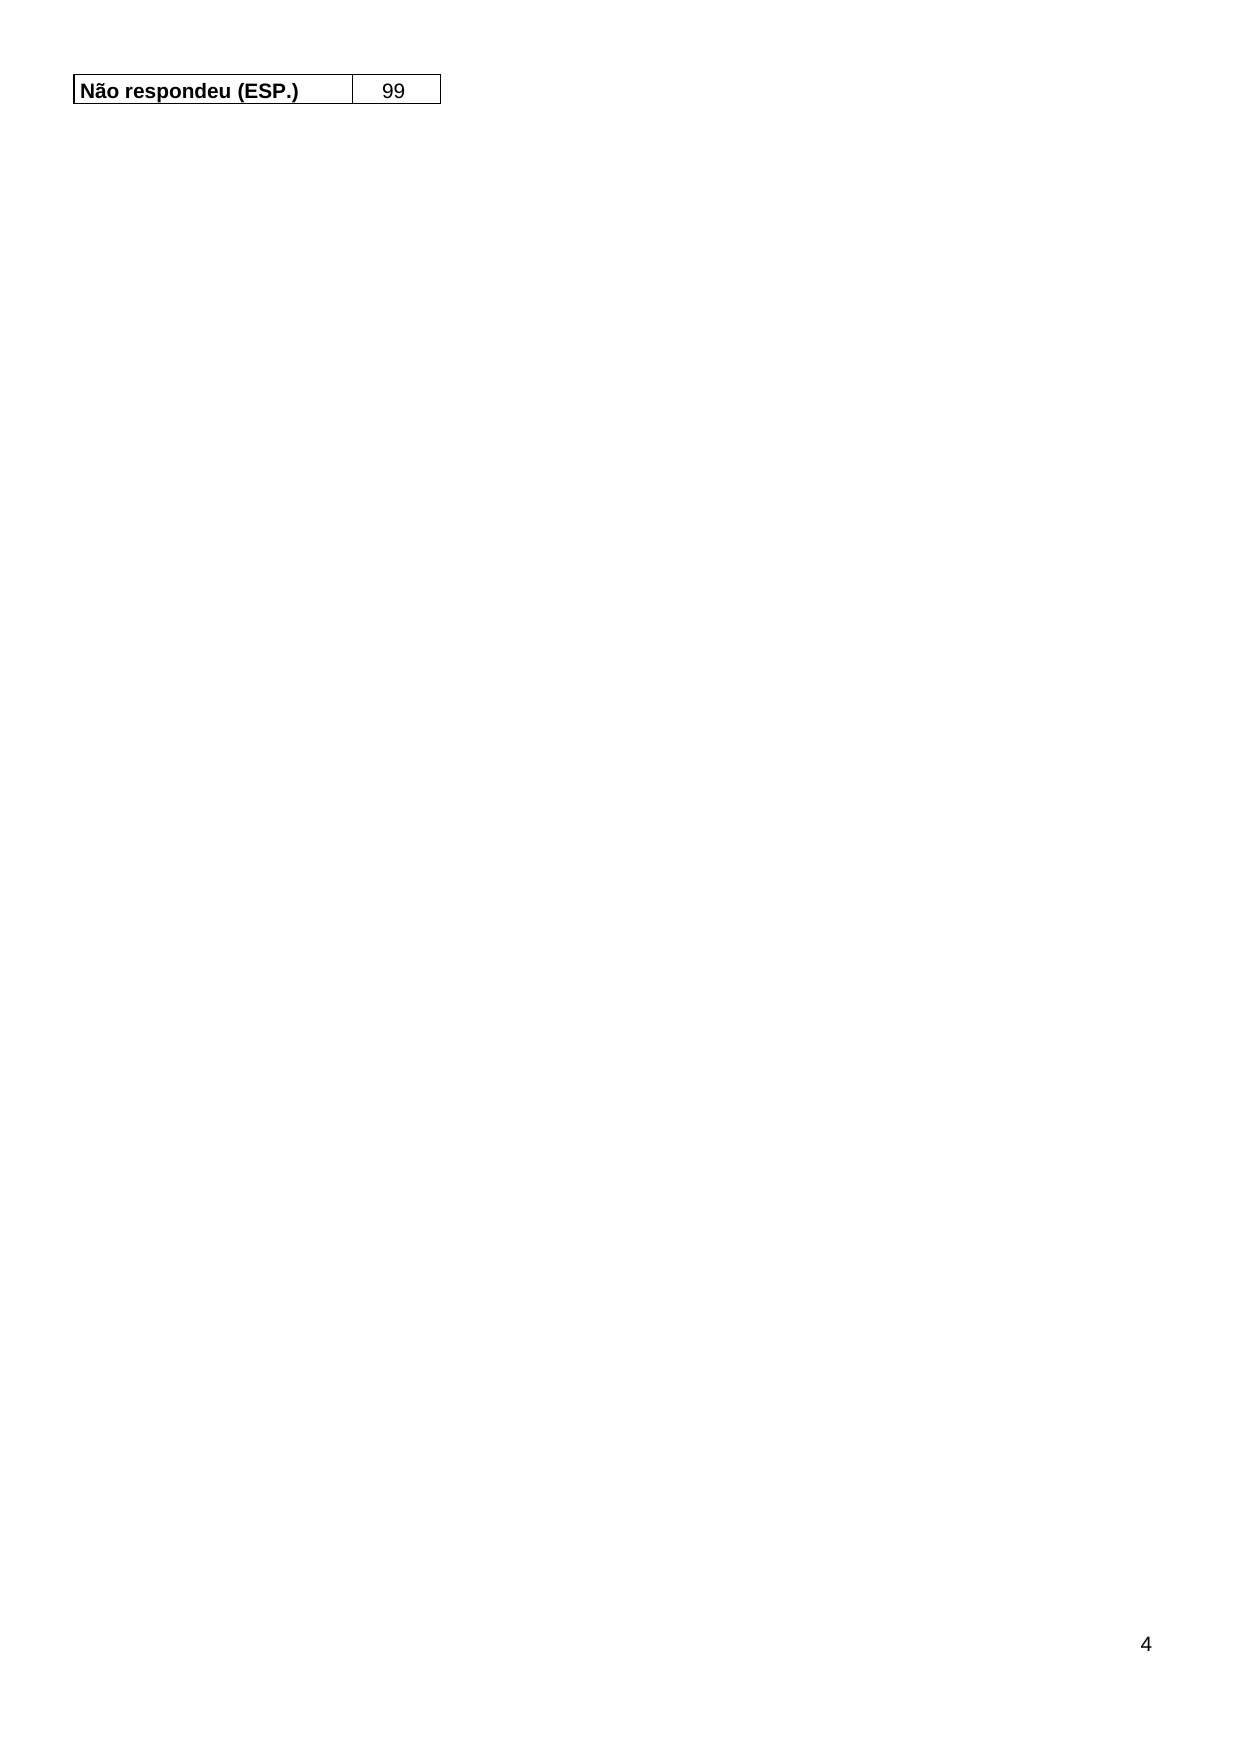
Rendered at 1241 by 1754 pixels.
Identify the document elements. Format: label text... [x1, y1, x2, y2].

table_cell 99 [353, 75, 440, 102]
table_cell Não respondeu (ESP.) [75, 75, 352, 102]
